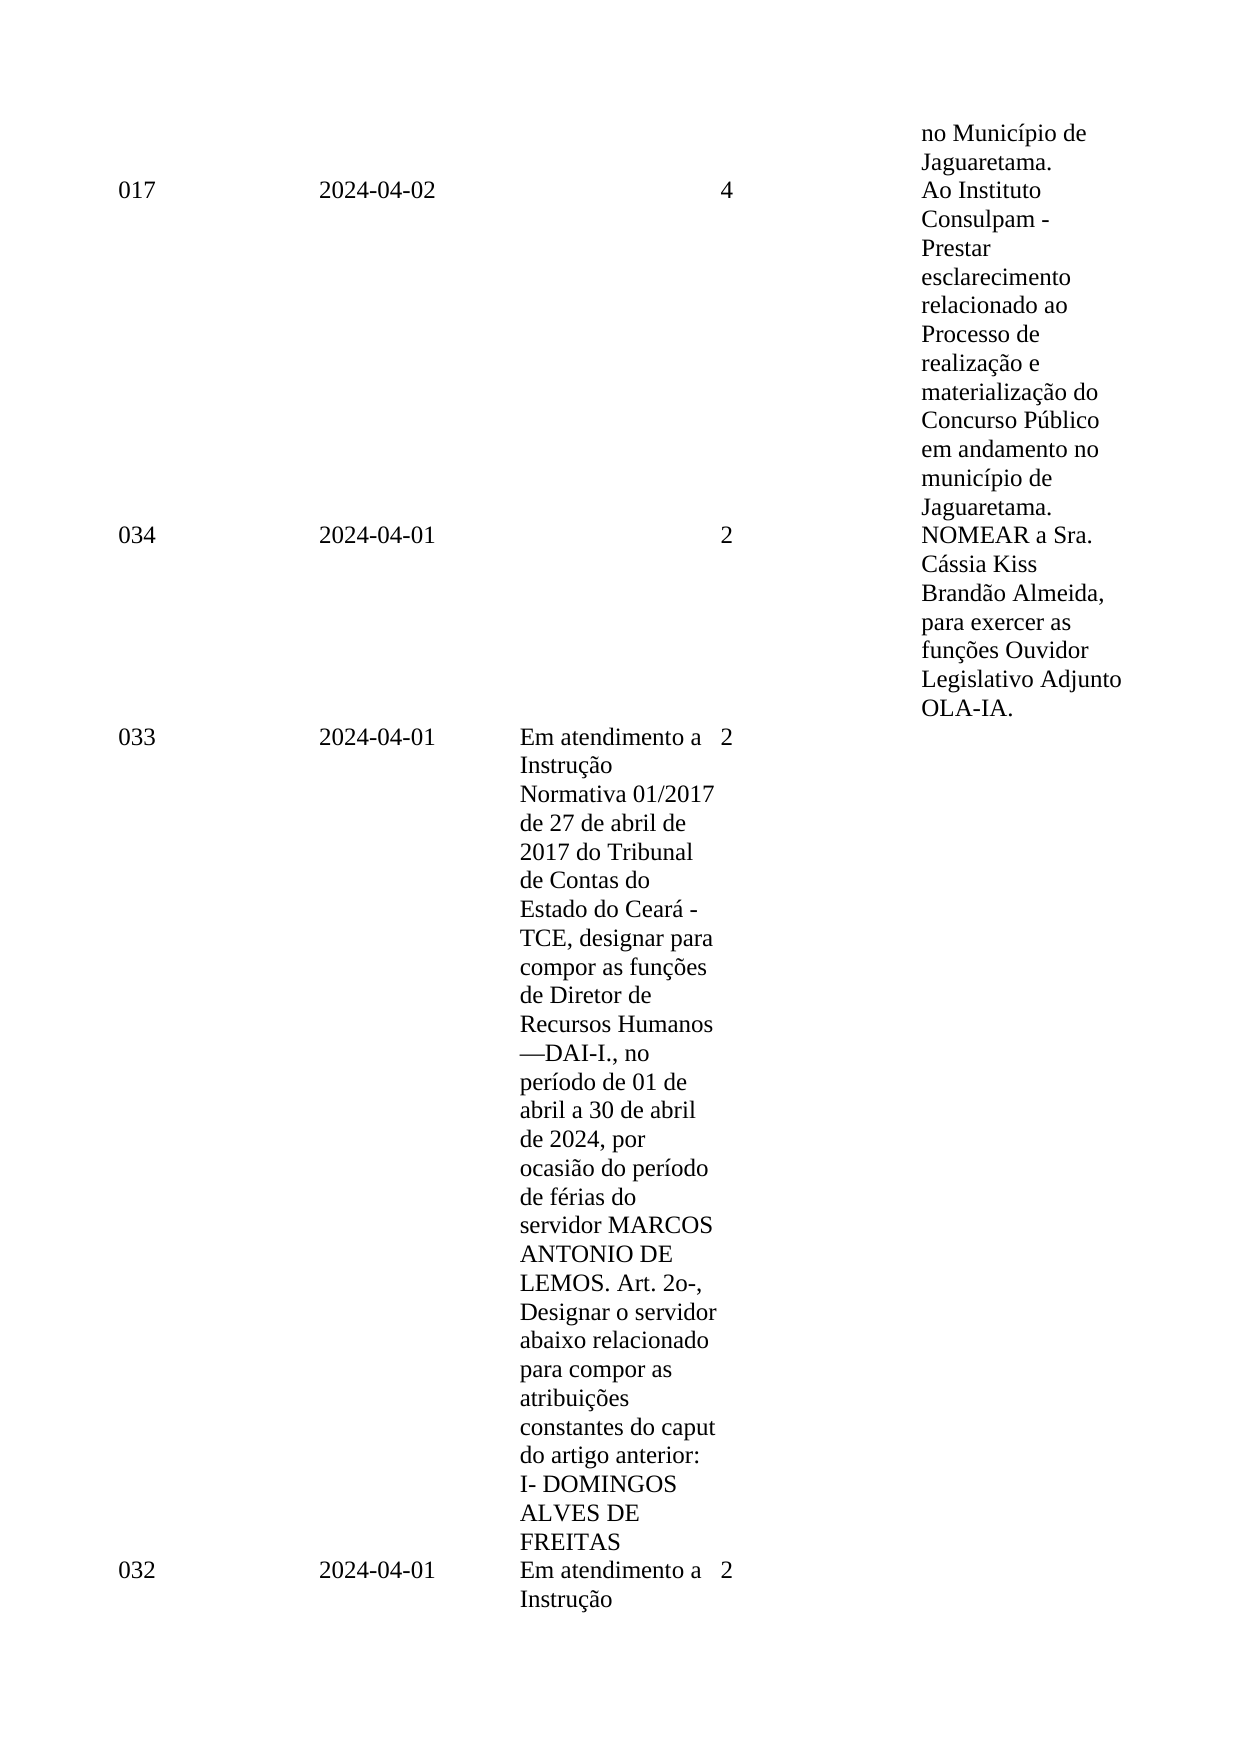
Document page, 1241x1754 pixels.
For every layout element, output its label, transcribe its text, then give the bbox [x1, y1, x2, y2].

table_cell 2 [720, 1556, 921, 1613]
table_cell [921, 1556, 1122, 1613]
table_cell no Município de Jaguaretama. [921, 118, 1122, 176]
table_cell [118, 118, 319, 176]
table_cell 2024-04-01 [319, 521, 519, 722]
table_cell 2024-04-01 [319, 1556, 519, 1613]
table_cell 033 [118, 722, 319, 1556]
table_cell [720, 118, 921, 176]
table_cell [520, 176, 720, 521]
table_cell Ao Instituto Consulpam - Prestar esclarecimento relacionado ao Processo de realização e materialização do Concurso Público em andamento no município de Jaguaretama. [921, 176, 1122, 521]
table_cell 034 [118, 521, 319, 722]
table_cell 2 [720, 722, 921, 1556]
table_cell [520, 521, 720, 722]
table_cell 017 [118, 176, 319, 521]
table_cell NOMEAR a Sra. Cássia Kiss Brandão Almeida, para exercer as funções Ouvidor Legislativo Adjunto OLA-IA. [921, 521, 1122, 722]
table_cell [319, 118, 519, 176]
table_cell 032 [118, 1556, 319, 1613]
table_cell Em atendimento a Instrução Normativa 01/2017 de 27 de abril de 2017 do Tribunal de Contas do Estado do Ceará - TCE, designar para compor as funções de Diretor de Recursos Humanos —DAI-I., no período de 01 de abril a 30 de abril de 2024, por ocasião do período de férias do servidor MARCOS ANTONIO DE LEMOS. Art. 2o-, Designar o servidor abaixo relacionado para compor as atribuições constantes do caput do artigo anterior: I- DOMINGOS ALVES DE FREITAS [520, 722, 720, 1556]
table_cell Em atendimento a Instrução [520, 1556, 720, 1613]
table_cell 2 [720, 521, 921, 722]
table_cell [921, 722, 1122, 1556]
table_cell [520, 118, 720, 176]
table_cell 2024-04-02 [319, 176, 519, 521]
table_cell 2024-04-01 [319, 722, 519, 1556]
table_cell 4 [720, 176, 921, 521]
